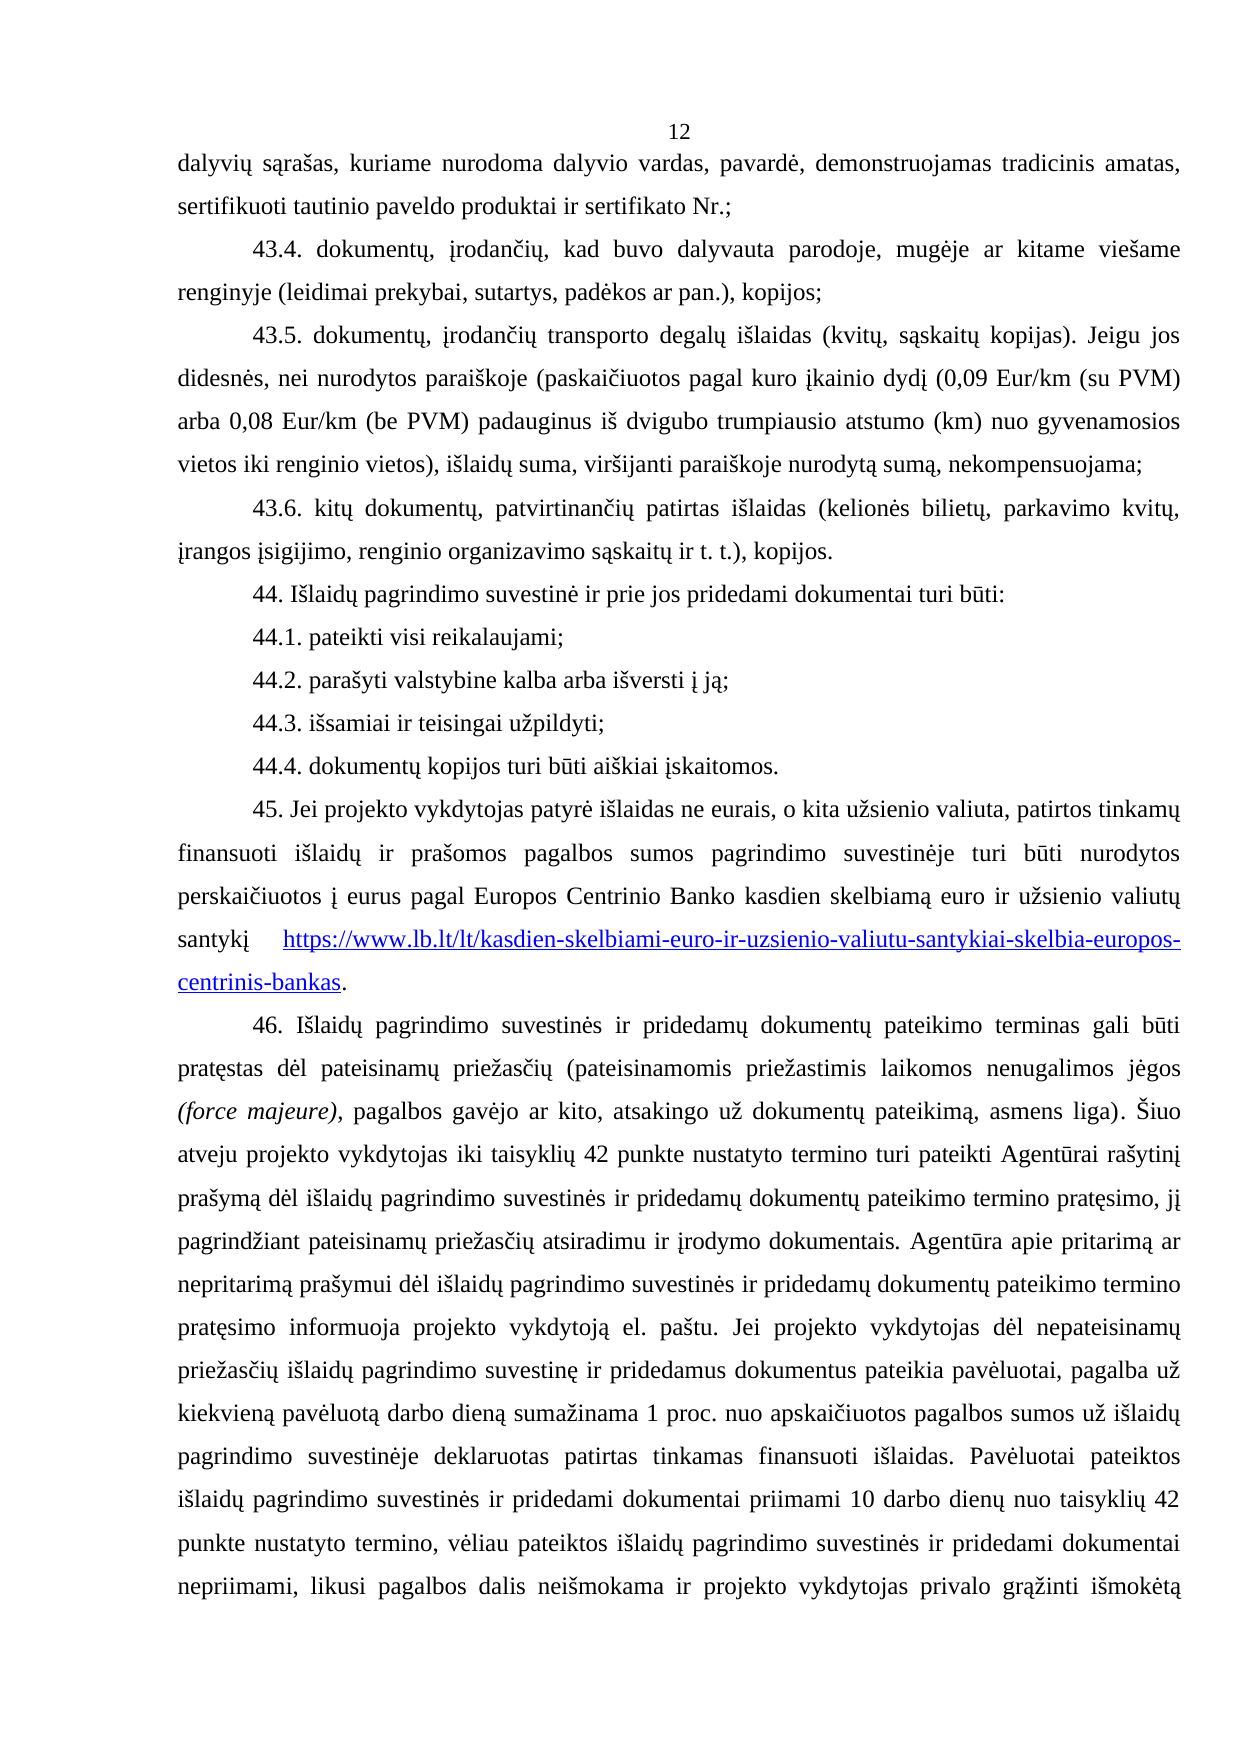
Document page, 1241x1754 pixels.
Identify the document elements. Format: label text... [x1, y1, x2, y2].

text dalyvių sąrašas, kuriame nurodoma dalyvio vardas, pavardė, demonstruojamas tradicinis amatas, sertifikuoti tautinio paveldo produktai ir sertifikato Nr.; [177, 148, 1181, 219]
text 44.4. dokumentų kopijos turi būti aiškiai įskaitomos. [177, 751, 1181, 780]
text 43.5. dokumentų, įrodančių transporto degalų išlaidas (kvitų, sąskaitų kopijas). Jeigu jos didesnės, nei nurodytos paraiškoje (paskaičiuotos pagal kuro įkainio dydį (0,09 Eur/km (su PVM) arba 0,08 Eur/km (be PVM) padauginus iš dvigubo trumpiausio atstumo (km) nuo gyvenamosios vietos iki renginio vietos), išlaidų suma, viršijanti paraiškoje nurodytą sumą, nekompensuojama; [177, 320, 1181, 478]
text 44.2. parašyti valstybine kalba arba išversti į ją; [177, 665, 1181, 694]
text 46. Išlaidų pagrindimo suvestinės ir pridedamų dokumentų pateikimo terminas gali būti pratęstas dėl pateisinamų priežasčių (pateisinamomis priežastimis laikomos nenugalimos jėgos (force majeure), pagalbos gavėjo ar kito, atsakingo už dokumentų pateikimą, asmens liga). Šiuo atveju projekto vykdytojas iki taisyklių 42 punkte nustatyto termino turi pateikti Agentūrai rašytinį prašymą dėl išlaidų pagrindimo suvestinės ir pridedamų dokumentų pateikimo termino pratęsimo, jį pagrindžiant pateisinamų priežasčių atsiradimu ir įrodymo dokumentais. Agentūra apie pritarimą ar nepritarimą prašymui dėl išlaidų pagrindimo suvestinės ir pridedamų dokumentų pateikimo termino pratęsimo informuoja projekto vykdytoją el. paštu. Jei projekto vykdytojas dėl nepateisinamų priežasčių išlaidų pagrindimo suvestinę ir pridedamus dokumentus pateikia pavėluotai, pagalba už kiekvieną pavėluotą darbo dieną sumažinama 1 proc. nuo apskaičiuotos pagalbos sumos už išlaidų pagrindimo suvestinėje deklaruotas patirtas tinkamas finansuoti išlaidas. Pavėluotai pateiktos išlaidų pagrindimo suvestinės ir pridedami dokumentai priimami 10 darbo dienų nuo taisyklių 42 punkte nustatyto termino, vėliau pateiktos išlaidų pagrindimo suvestinės ir pridedami dokumentai nepriimami, likusi pagalbos dalis neišmokama ir projekto vykdytojas privalo grąžinti išmokėtą [177, 1010, 1181, 1599]
text 44.3. išsamiai ir teisingai užpildyti; [177, 708, 1181, 737]
text 45. Jei projekto vykdytojas patyrė išlaidas ne eurais, o kita užsienio valiuta, patirtos tinkamų finansuoti išlaidų ir prašomos pagalbos sumos pagrindimo suvestinėje turi būti nurodytos perskaičiuotos į eurus pagal Europos Centrinio Banko kasdien skelbiamą euro ir užsienio valiutų santykį https://www.lb.lt/lt/kasdien-skelbiami-euro-ir-uzsienio-valiutu-santykiai-skelbia-europos-centrinis-bankas. [177, 794, 1181, 996]
text 44.1. pateikti visi reikalaujami; [177, 622, 1181, 651]
text 43.6. kitų dokumentų, patvirtinančių patirtas išlaidas (kelionės bilietų, parkavimo kvitų, įrangos įsigijimo, renginio organizavimo sąskaitų ir t. t.), kopijos. [177, 493, 1181, 564]
text 43.4. dokumentų, įrodančių, kad buvo dalyvauta parodoje, mugėje ar kitame viešame renginyje (leidimai prekybai, sutartys, padėkos ar pan.), kopijos; [177, 234, 1181, 306]
text 44. Išlaidų pagrindimo suvestinė ir prie jos pridedami dokumentai turi būti: [177, 579, 1181, 608]
